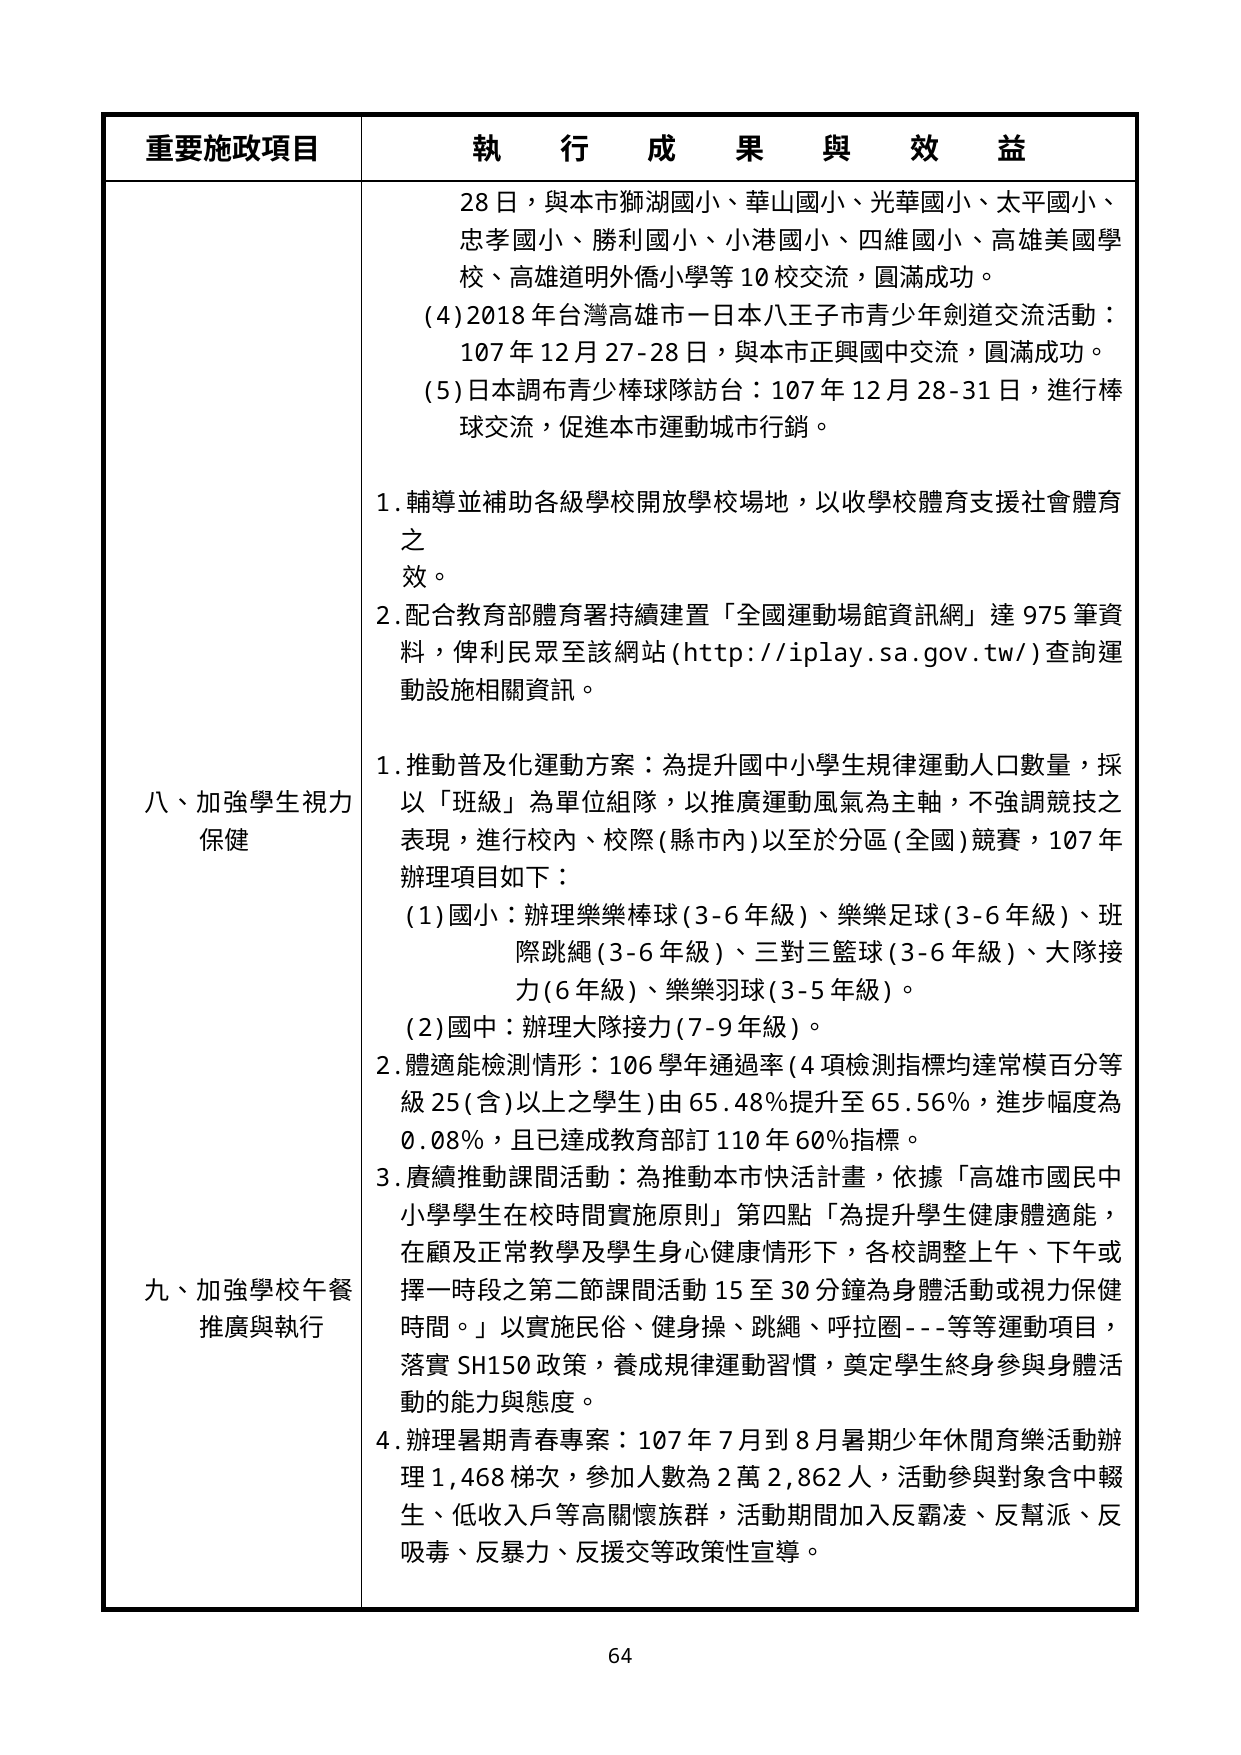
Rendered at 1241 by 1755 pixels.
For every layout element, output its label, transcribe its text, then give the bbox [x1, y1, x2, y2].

table_cell 28日，與本市獅湖國小、華山國小、光華國小、太平國小、忠孝國小、勝利國小、小港國小、四維國小、高雄美國學校、高雄道明外僑小學等10校交流，圓滿成功。 (4)2018年台灣高雄市ー日本八王子市青少年劍道交流活動：107年12月27-28日，與本市正興國中交流，圓滿成功。 (5)日本調布青少棒球隊訪台：107年12月28-31日，進行棒球交流，促進本市運動城市行銷。 1.輔導並補助各級學校開放學校場地，以收學校體育支援社會體育之 效。 2.配合教育部體育署持續建置「全國運動場館資訊網」達975筆資料，俾利民眾至該網站(http://iplay.sa.gov.tw/)查詢運動設施相關資訊。 1.推動普及化運動方案：為提升國中小學生規律運動人口數量，採以「班級」為單位組隊，以推廣運動風氣為主軸，不強調競技之表現，進行校內、校際(縣市內)以至於分區(全國)競賽，107年辦理項目如下： (1)國小：辦理樂樂棒球(3-6年級)、樂樂足球(3-6年級)、班際跳繩(3-6年級)、三對三籃球(3-6年級)、大隊接力(6年級)、樂樂羽球(3-5年級)。 (2)國中：辦理大隊接力(7-9年級)。 2.體適能檢測情形：106學年通過率(4項檢測指標均達常模百分等級25(含)以上之學生)由65.48％提升至65.56％，進步幅度為0.08％，且已達成教育部訂110年60％指標。 3.賡續推動課間活動：為推動本市快活計畫，依據「高雄市國民中小學學生在校時間實施原則」第四點「為提升學生健康體適能，在顧及正常教學及學生身心健康情形下，各校調整上午、下午或擇一時段之第二節課間活動15至30分鐘為身體活動或視力保健時間。」以實施民俗、健身操、跳繩、呼拉圈---等等運動項目，落實SH150政策，養成規律運動習慣，奠定學生終身參與身體活動的能力與態度。 4.辦理暑期青春專案：107年7月到8月暑期少年休閒育樂活動辦理1,468梯次，參加人數為2萬2,862人，活動參與對象含中輟生、低收入戶等高關懷族群，活動期間加入反霸凌、反幫派、反吸毒、反暴力、反援交等政策性宣導。 [362, 182, 1135, 1607]
table_header 重要施政項目 [106, 117, 361, 180]
table_cell 八、加強學生視力保健 九、加強學校午餐推廣與執行 [106, 182, 361, 1607]
table_header 執 行 成 果 與 效 益 [362, 117, 1135, 180]
